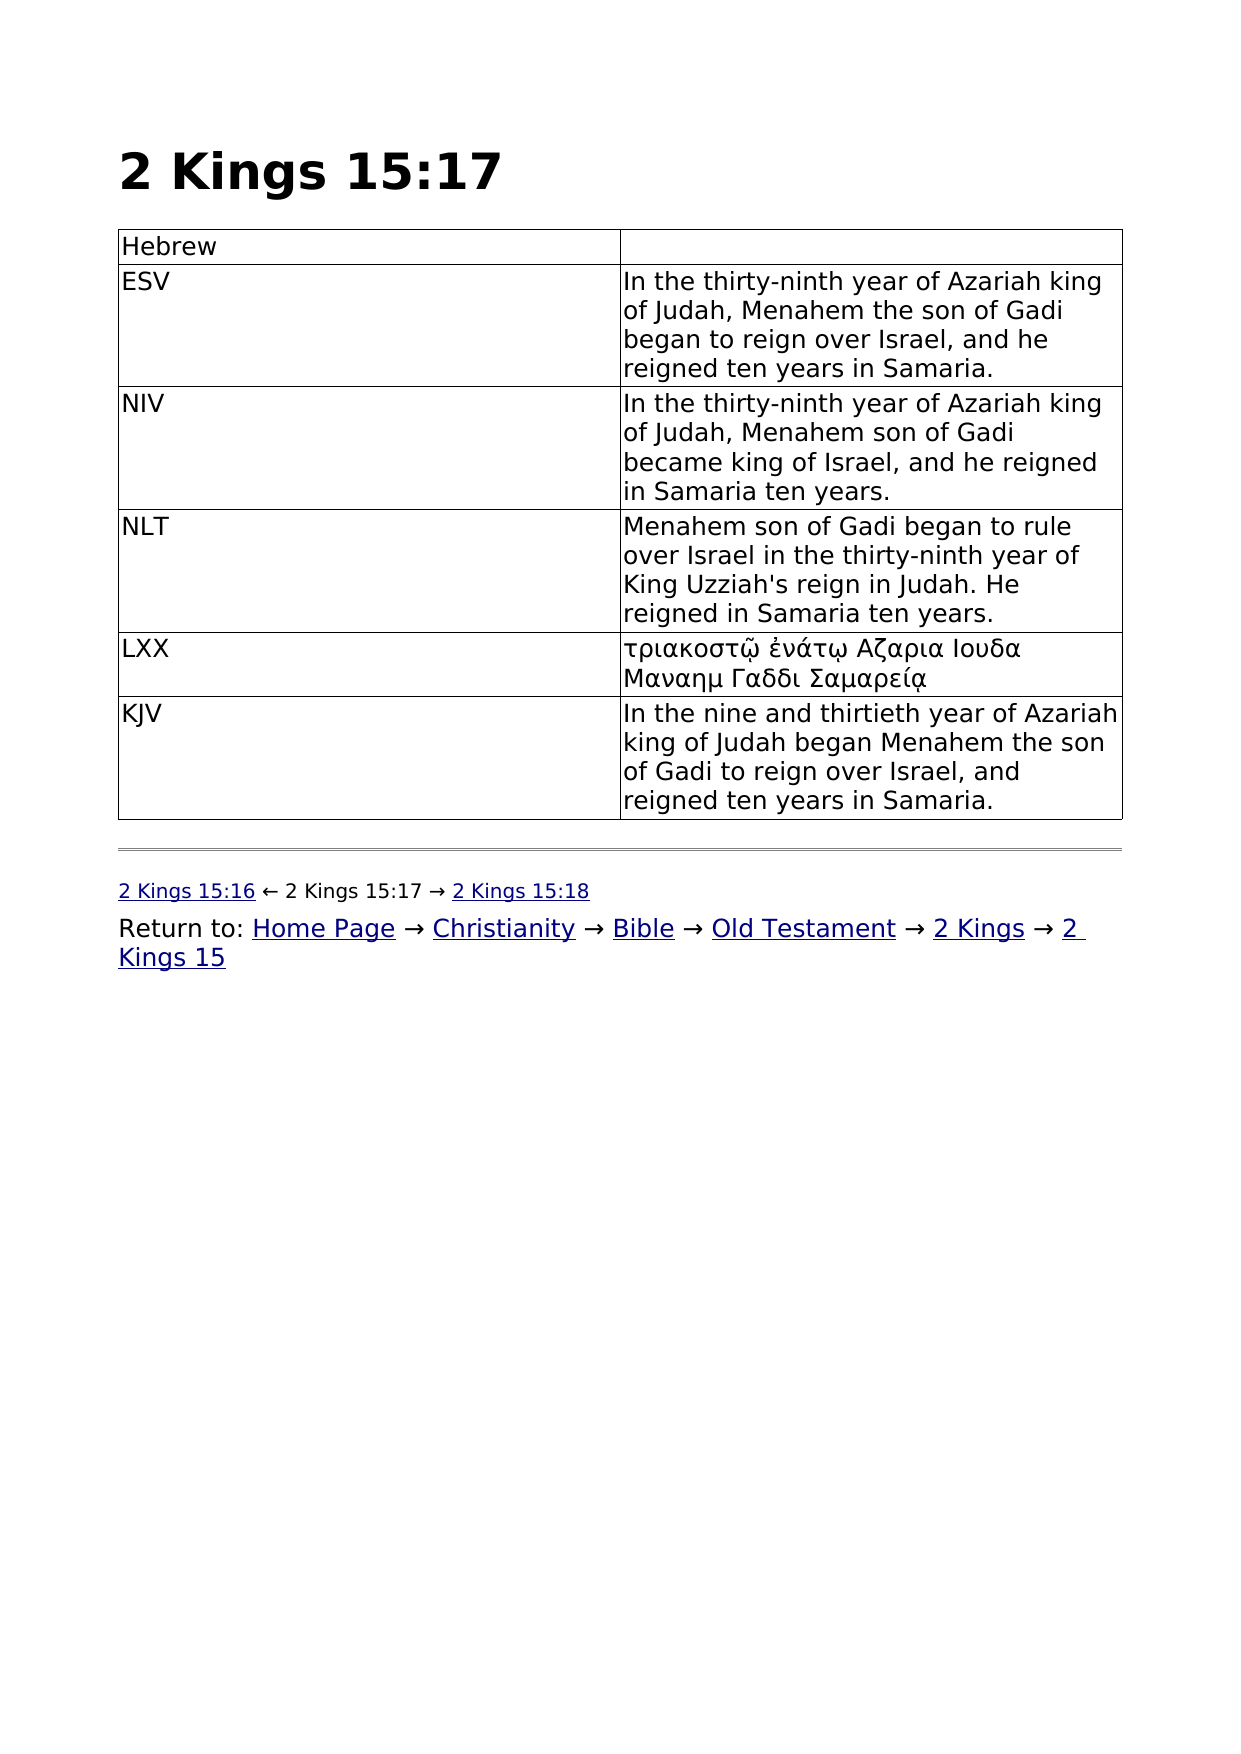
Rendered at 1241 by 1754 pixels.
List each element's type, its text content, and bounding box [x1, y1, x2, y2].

table_cell NLT [119, 510, 620, 632]
text Return to: Home Page → Christianity → Bible → Old Testament → 2 Kings → 2 Kings 15 [118, 914, 1122, 972]
table_cell KJV [119, 697, 620, 818]
table_cell NIV [119, 387, 620, 509]
table_header Hebrew [119, 230, 620, 264]
table_cell In the thirty-ninth year of Azariah king of Judah, Menahem son of Gadi became king of Israel, and he reigned in Samaria ten years. [621, 387, 1122, 509]
table_cell LXX [119, 633, 620, 696]
text 2 Kings 15:16 ← 2 Kings 15:17 → 2 Kings 15:18 [118, 880, 1122, 914]
table_cell Menahem son of Gadi began to rule over Israel in the thirty-ninth year of King Uzziah's reign in Judah. He reigned in Samaria ten years. [621, 510, 1122, 632]
table_cell In the thirty-ninth year of Azariah king of Judah, Menahem the son of Gadi began to reign over Israel, and he reigned ten years in Samaria. [621, 265, 1122, 386]
table_header [621, 230, 1122, 264]
table_cell In the nine and thirtieth year of Azariah king of Judah began Menahem the son of Gadi to reign over Israel, and reigned ten years in Samaria. [621, 697, 1122, 818]
table_cell τριακοστῷ ἐνάτῳ Αζαρια Ιουδα Μαναημ Γαδδι Σαμαρείᾳ [621, 633, 1122, 696]
subtitle 2 Kings 15:17 [118, 143, 1122, 201]
table_cell ESV [119, 265, 620, 386]
